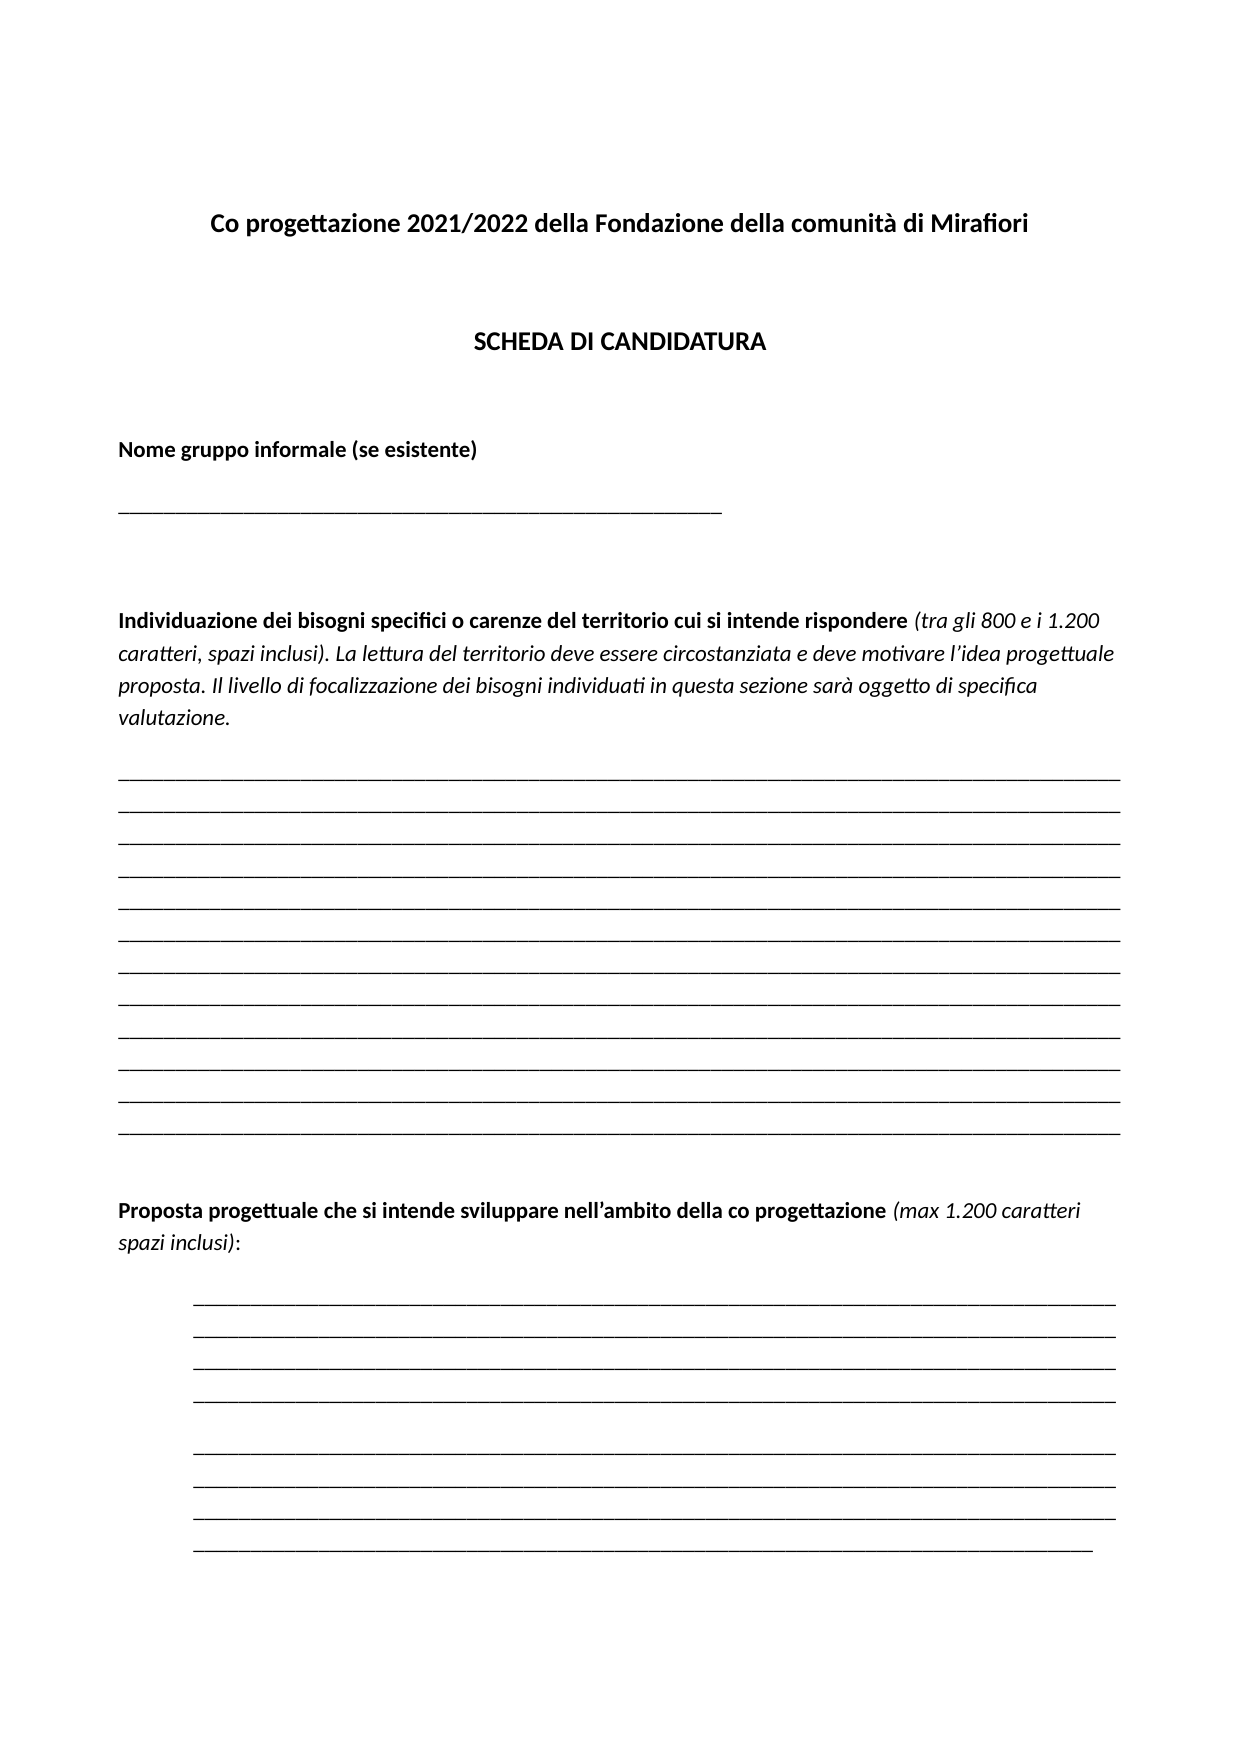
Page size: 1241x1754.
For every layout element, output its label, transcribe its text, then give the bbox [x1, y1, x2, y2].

text Proposta progettuale che si intende sviluppare nell’ambito della co progettazione (max 1.200 caratteri spazi inclusi): [118, 1196, 1122, 1256]
text _____________________________________________________ [118, 489, 1122, 517]
text __________________________________________________________________________________________________________________________________________________________________________________________________________________________________________________________________________________________________________________________________ [193, 1431, 1122, 1555]
text Co progettazione 2021/2022 della Fondazione della comunità di Mirafiori [118, 206, 1122, 239]
text ____________________________________________________________________________________________________________________________________________________________________________________________________________________________________________________________________________________________________________________________________ [193, 1281, 1122, 1406]
text SCHEDA DI CANDIDATURA [118, 324, 1122, 357]
text Nome gruppo informale (se esistente) [118, 436, 1122, 464]
text Individuazione dei bisogni specifici o carenze del territorio cui si intende rispondere (tra gli 800 e i 1.200 caratteri, spazi inclusi). La lettura del territorio deve essere circostanziata e deve motivare l’idea progettuale proposta. Il livello di focalizzazione dei bisogni individuati in questa sezione sarà oggetto di specifica valutazione. [118, 607, 1122, 731]
text ________________________________________________________________________________________________________________________________________________________________________________________________________________________________________________________________________________________________________________________________________________________________________________________________________________________________________________________________________________________________________________________________________________________________________________________________________________________________________________________________________________________________________________________________________________________________________________________________________________________________________________________________________________________________________________________________________________________________________________________________________________________________________________________________________________________________ [118, 756, 1122, 1138]
